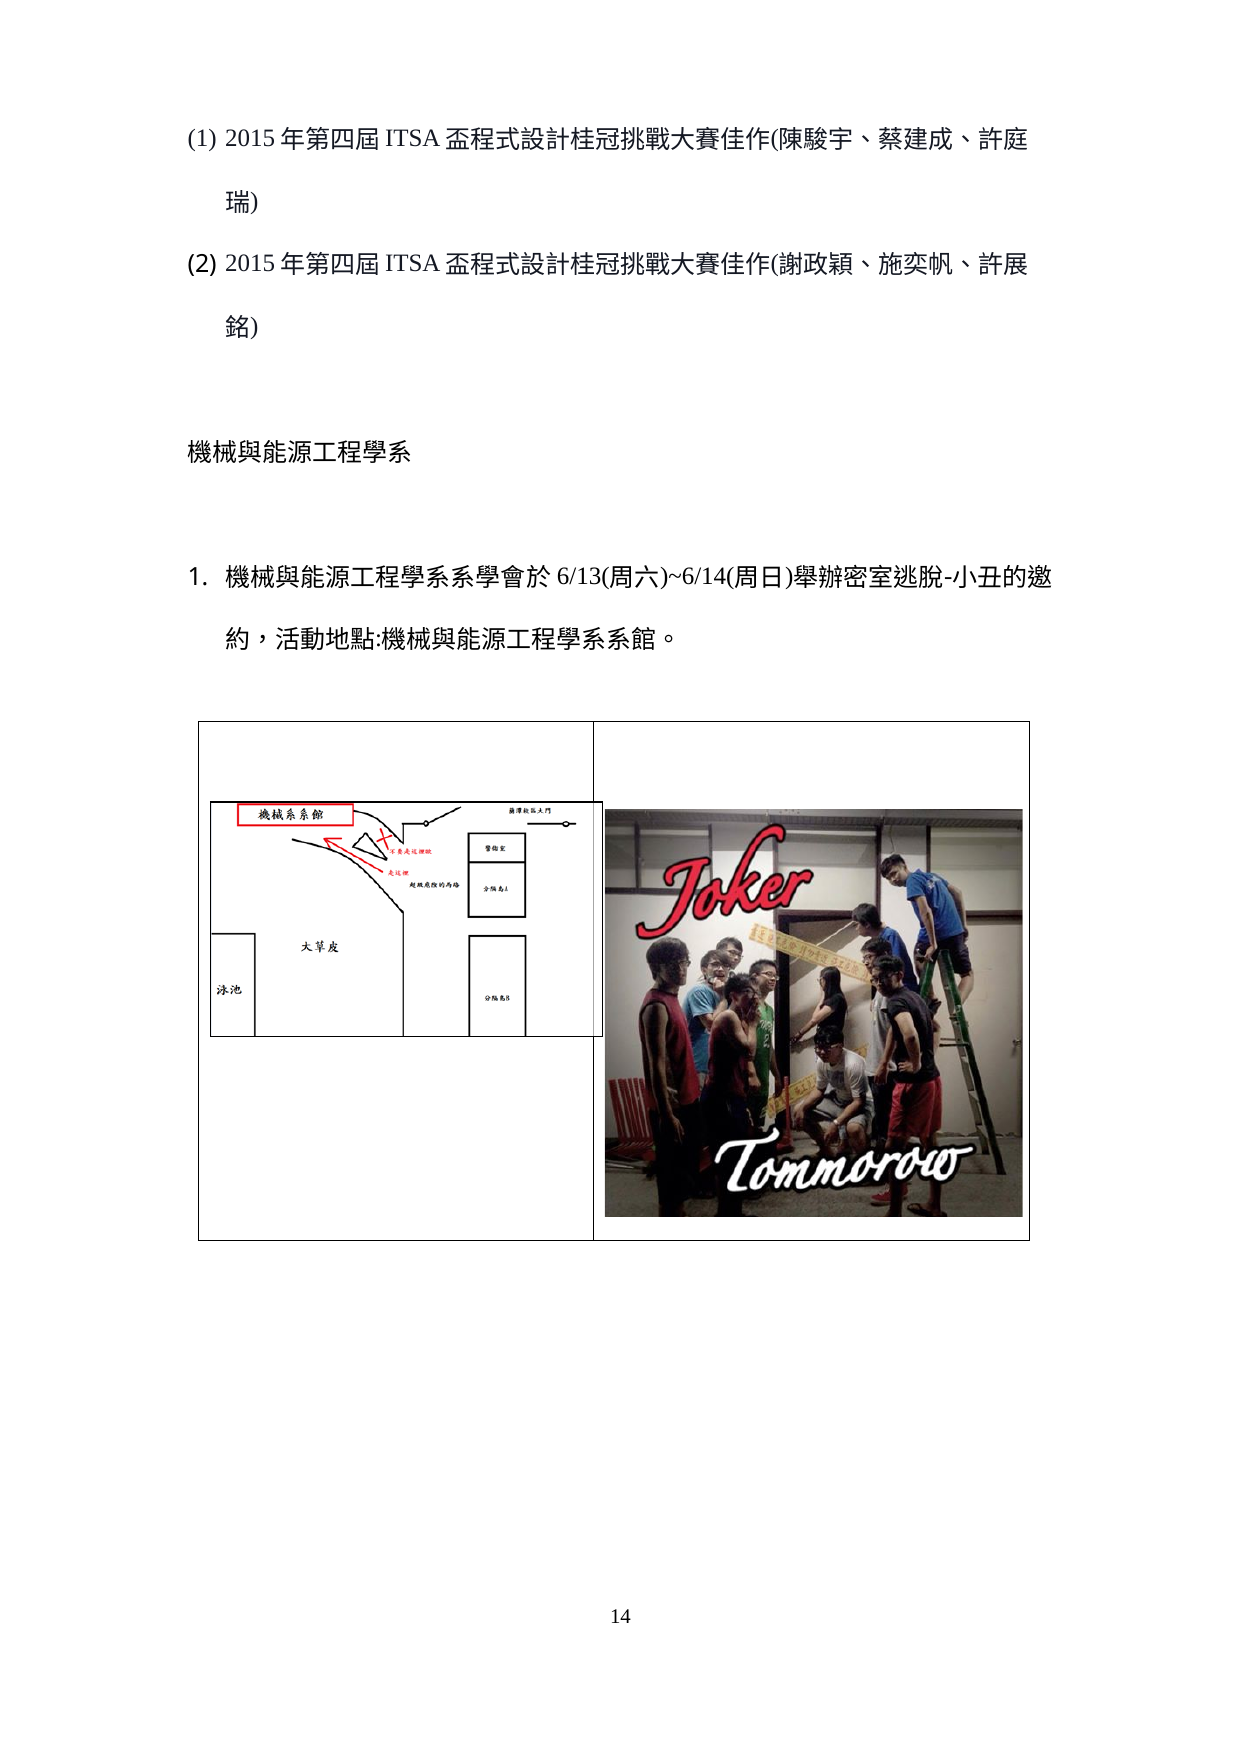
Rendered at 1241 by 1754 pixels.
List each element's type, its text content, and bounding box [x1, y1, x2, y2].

list 2015年第四屆ITSA盃程式設計桂冠挑戰大賽佳作(陳駿宇、蔡建成、許庭瑞) [187, 96, 1053, 221]
table_header [199, 722, 593, 1240]
table_header [594, 803, 602, 1036]
list 2015年第四屆ITSA盃程式設計桂冠挑戰大賽佳作(謝政穎、施奕帆、許展銘) 2015年第四屆ITSA盃程式設計桂冠挑戰大賽佳作 (陳彥旻 黃中擇 陳昱仲 ) 2015年第四屆ITSA盃程式設計桂冠挑戰大賽佳作 (黃家偉 黎進恒 許惟喬 ) 2015年第四屆ITSA盃程式設計桂冠挑戰大賽佳作 (陳憲一 何立志 胡育祥 ) 2015年第四屆ITSA盃程式設計桂冠挑戰大賽佳作 (莊承翰 宋政緯 張恩睿 ) 2015年第四屆ITSA盃程式設計桂冠挑戰大賽佳作 (陳鴻瑁 詹振宗 廖逸安 ) 2015年第四屆ITSA盃程式設計桂冠挑戰大賽佳作 (曾敏翔 曾文彥 李奕憲 ) [187, 221, 1053, 346]
table_header [594, 722, 1029, 1240]
list 機械與能源工程學系系學會於6/13(周六)~6/14(周日)舉辦密室逃脫-小丑的邀約，活動地點：機械與能源工程學系系館活動地點:機械與能源工程學系系館。 [187, 534, 1053, 659]
text 機械與能源工程學系 [187, 409, 1053, 471]
